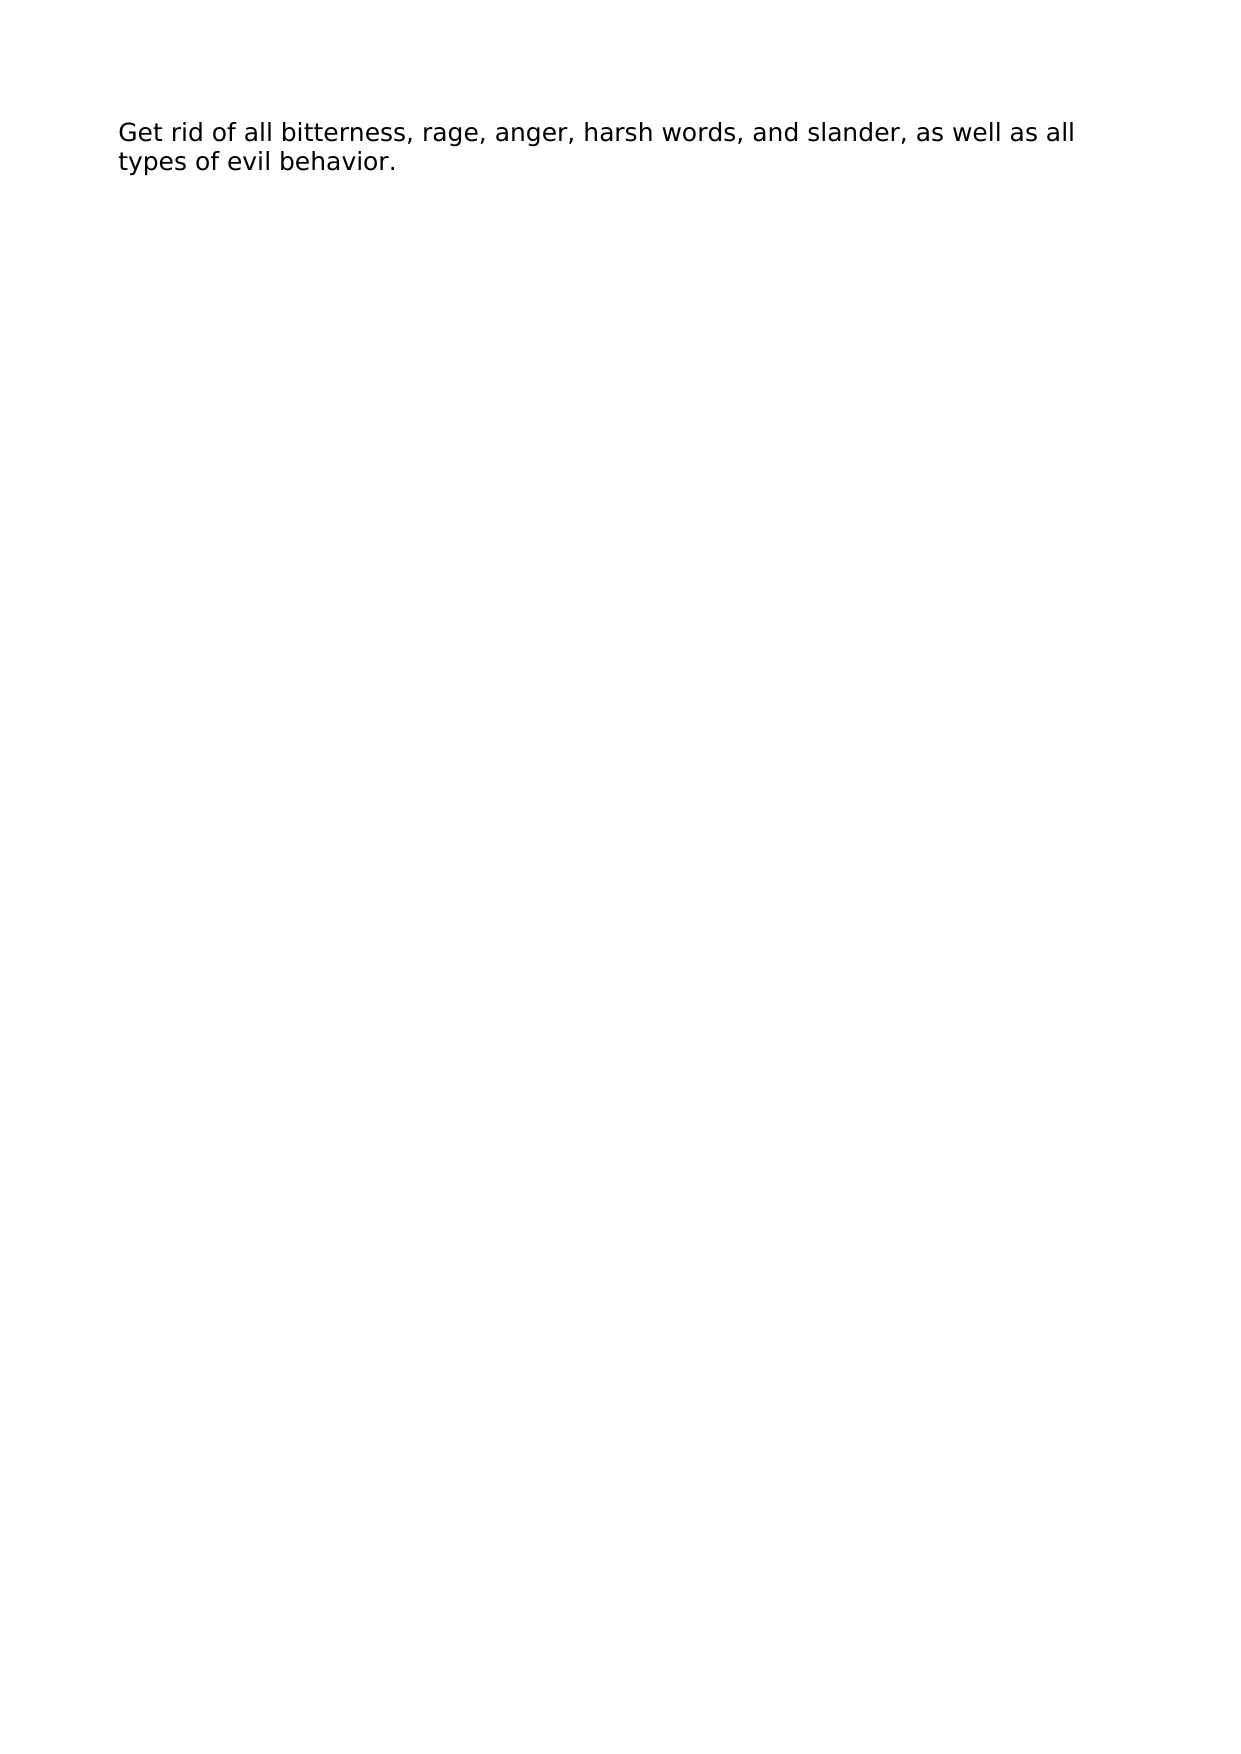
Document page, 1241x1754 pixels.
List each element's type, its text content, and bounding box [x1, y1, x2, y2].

text Get rid of all bitterness, rage, anger, harsh words, and slander, as well as all types of evil behavior. [118, 118, 1122, 176]
